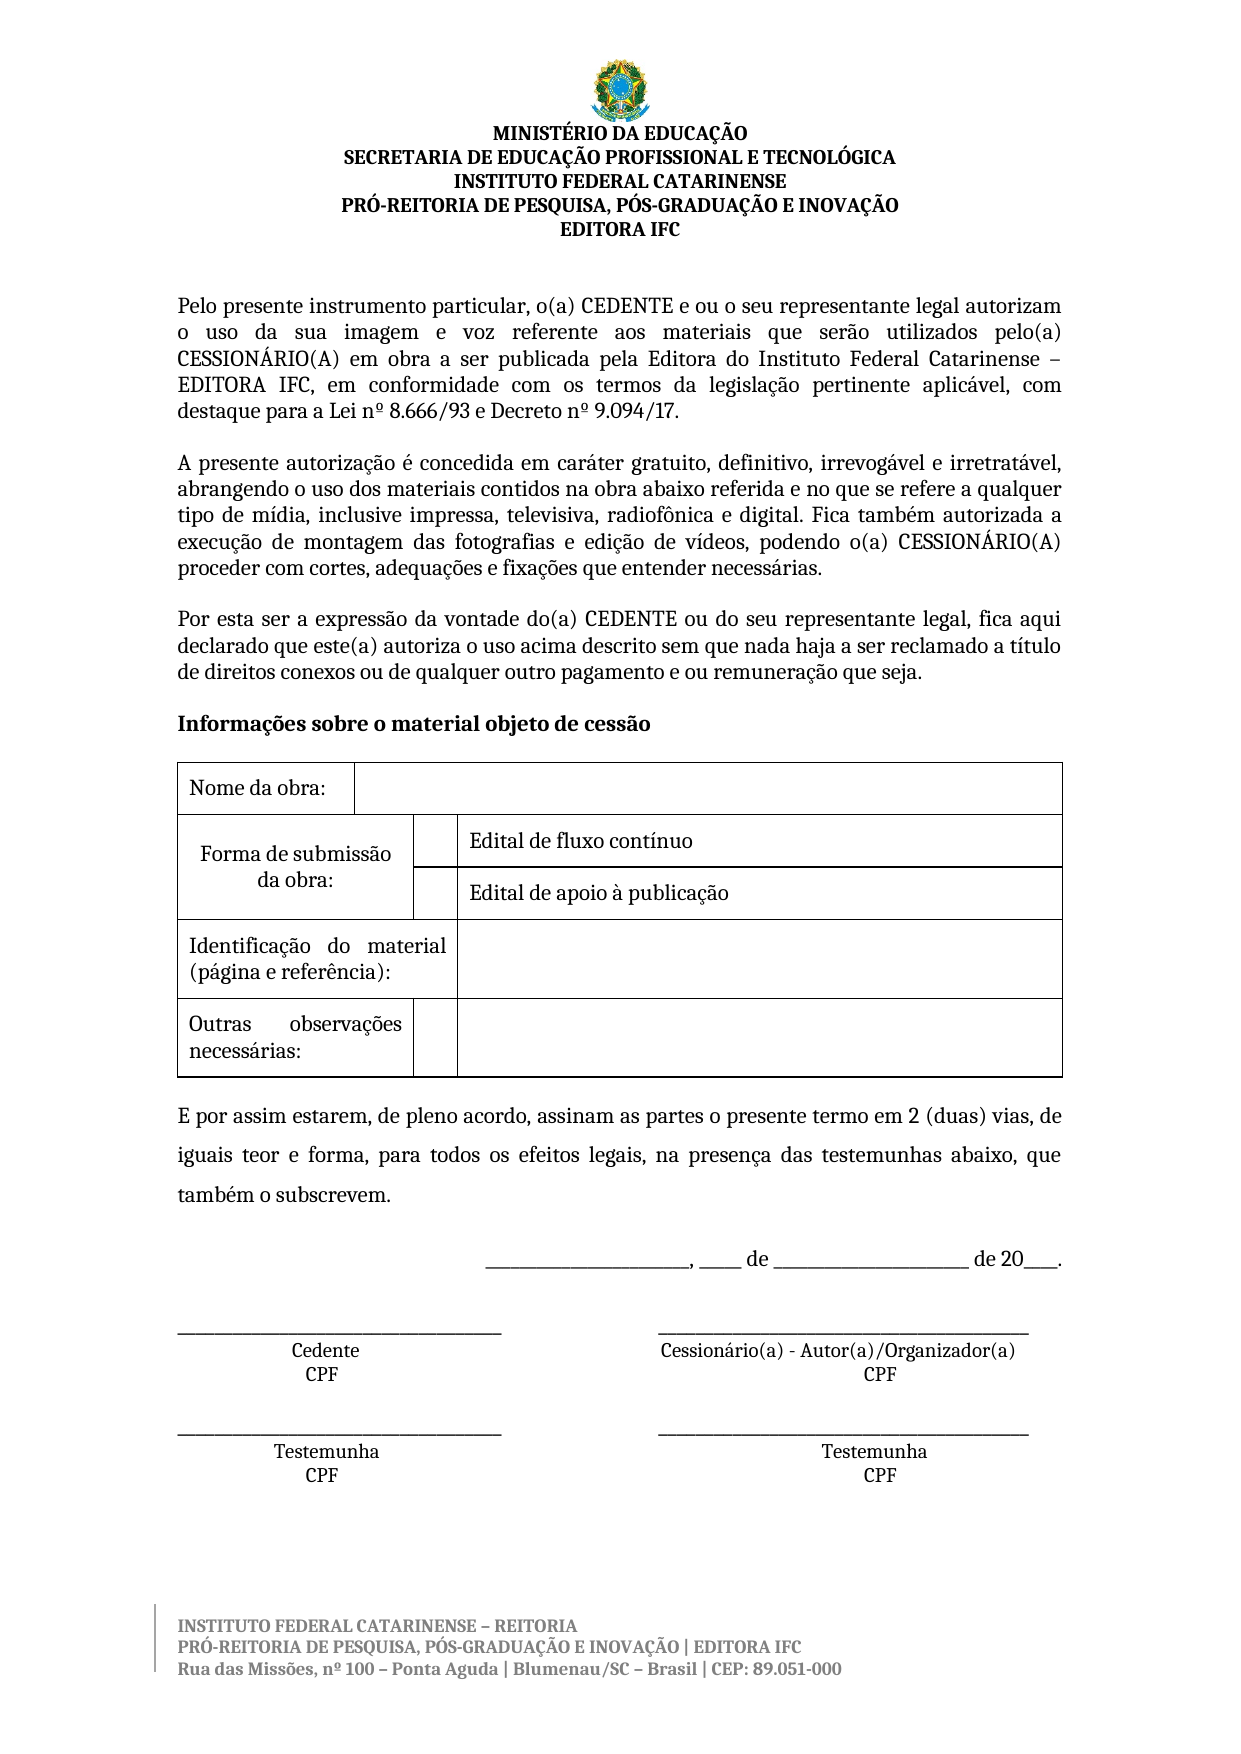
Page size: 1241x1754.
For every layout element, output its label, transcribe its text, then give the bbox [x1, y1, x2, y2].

text Por esta ser a expressão da vontade do(a) CEDENTE ou do seu representante legal, fica aqui declarado que este(a) autoriza o uso acima descrito sem que nada haja a ser reclamado a título de direitos conexos ou de qualquer outro pagamento e ou remuneração que seja. [177, 606, 1063, 685]
table_header Nome da obra: [178, 763, 354, 814]
text A presente autorização é concedida em caráter gratuito, definitivo, irrevogável e irretratável, abrangendo o uso dos materiais contidos na obra abaixo referida e no que se refere a qualquer tipo de mídia, inclusive impressa, televisiva, radiofônica e digital. Fica também autorizada a execução de montagem das fotografias e edição de vídeos, podendo o(a) CESSIONÁRIO(A) proceder com cortes, adequações e fixações que entender necessárias. [177, 449, 1063, 581]
table_cell Edital de apoio à publicação [458, 868, 1062, 919]
text Testemunha Testemunha [177, 1440, 1063, 1464]
table_cell [414, 868, 457, 919]
text CPF CPF [177, 1464, 1063, 1488]
table_cell [458, 999, 1062, 1076]
table_cell Identificação do material (página e referência): [178, 920, 457, 998]
table_cell [414, 999, 457, 1076]
text Informações sobre o material objeto de cessão [177, 710, 1063, 737]
text Pelo presente instrumento particular, o(a) CEDENTE e ou o seu representante legal autorizam o uso da sua imagem e voz referente aos materiais que serão utilizados pelo(a) CESSIONÁRIO(A) em obra a ser publicada pela Editora do Instituto Federal Catarinense – EDITORA IFC, em conformidade com os termos da legislação pertinente aplicável, com destaque para a Lei nº 8.666/93 e Decreto nº 9.094/17. [177, 293, 1063, 424]
table_cell [458, 920, 1062, 998]
text ___________________________________ ________________________________________ [177, 1310, 1063, 1339]
table_header [355, 763, 1062, 814]
table_cell Forma de submissão da obra: [178, 815, 413, 919]
picture [590, 59, 650, 122]
text Cedente Cessionário(a) - Autor(a)/Organizador(a) [177, 1339, 1063, 1363]
text ___________________________________ ________________________________________ [177, 1411, 1063, 1440]
text E por assim estarem, de pleno acordo, assinam as partes o presente termo em 2 (duas) vias, de iguais teor e forma, para todos os efeitos legais, na presença das testemunhas abaixo, que também o subscrevem. [177, 1102, 1063, 1208]
text ________________________, _____ de _______________________ de 20____. [177, 1246, 1063, 1272]
table_cell Outras observações necessárias: [178, 999, 413, 1076]
table_cell Edital de fluxo contínuo [458, 815, 1062, 866]
text CPF CPF [177, 1363, 1063, 1387]
table_cell [414, 815, 457, 866]
